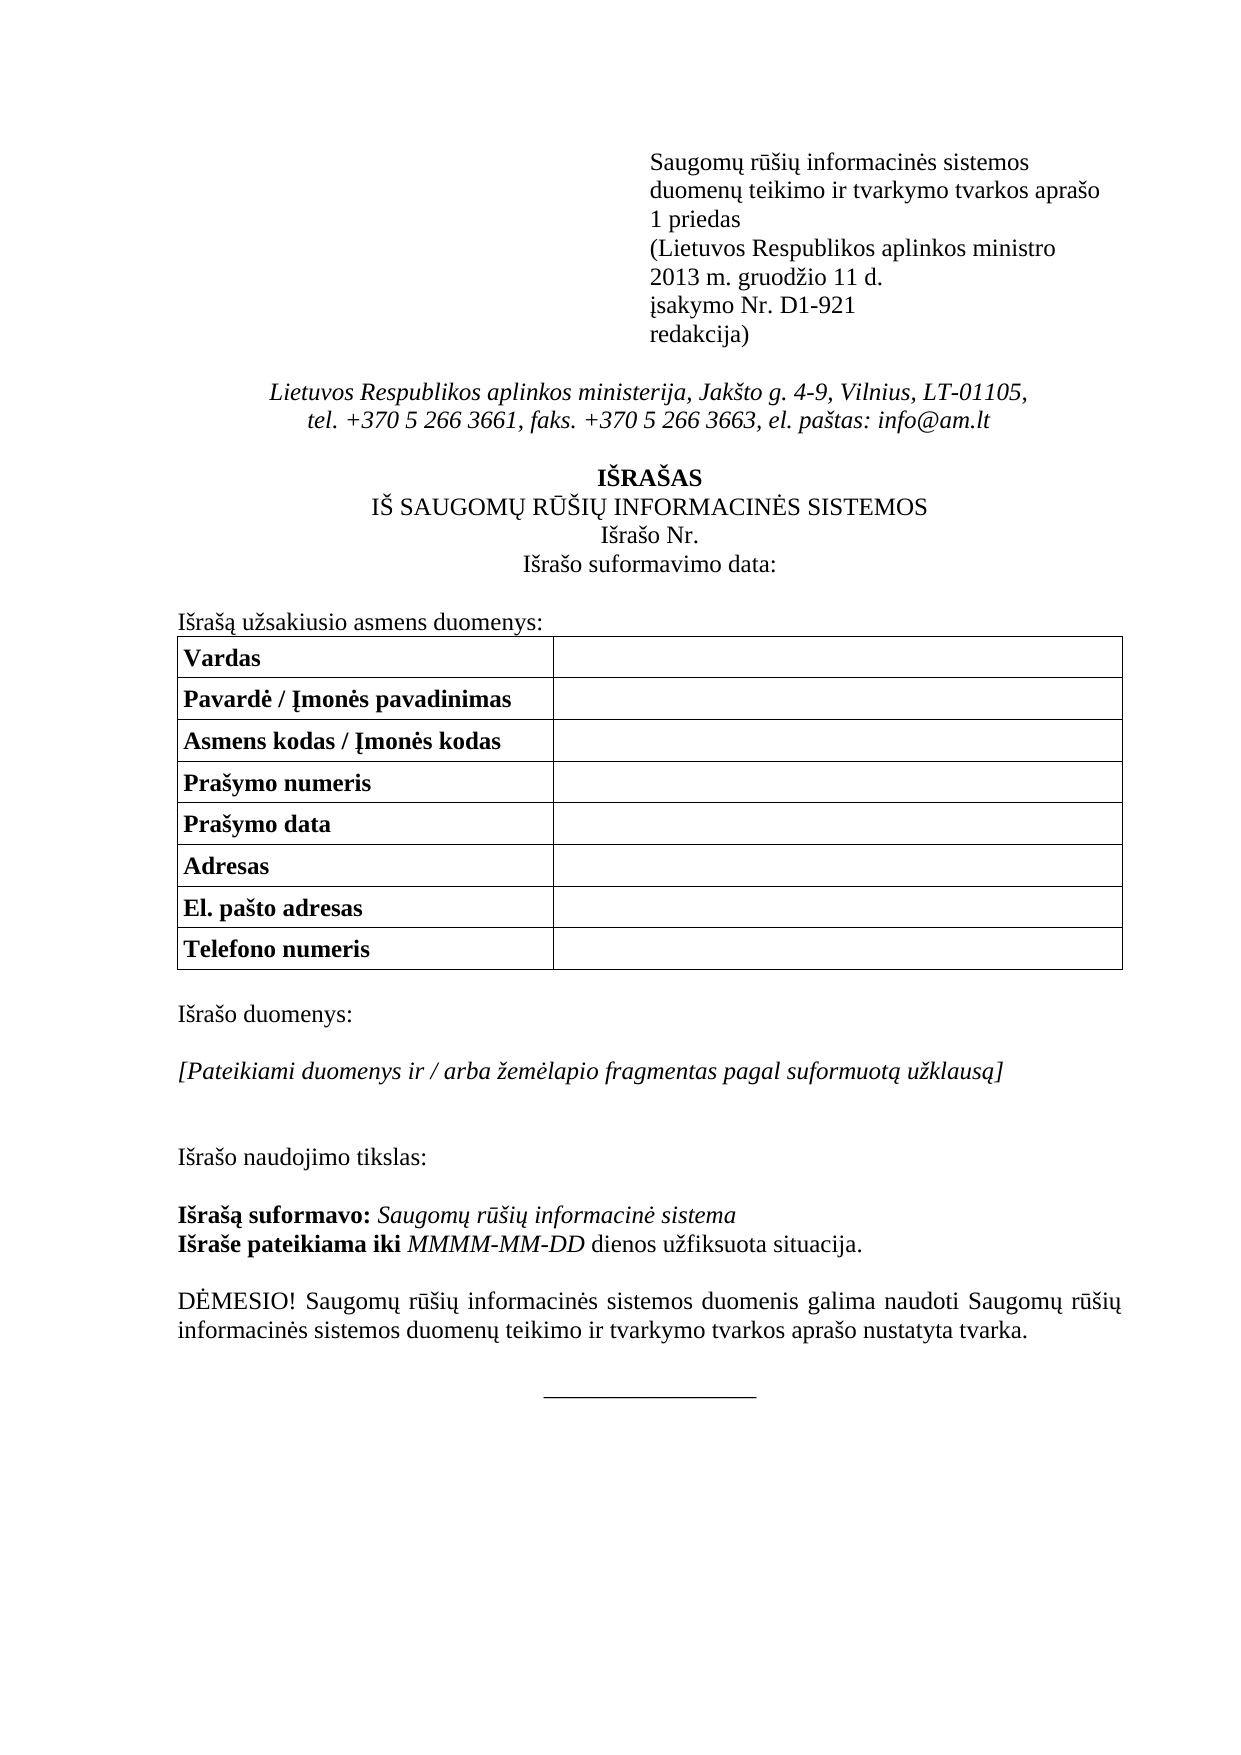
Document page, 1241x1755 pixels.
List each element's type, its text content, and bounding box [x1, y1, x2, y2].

table_cell Prašymo numeris [178, 762, 553, 802]
text [Pateikiami duomenys ir / arba žemėlapio fragmentas pagal suformuotą užklausą] [177, 1056, 1122, 1085]
table_cell El. pašto adresas [178, 887, 553, 927]
table_cell Pavardė / Įmonės pavadinimas [178, 678, 553, 719]
text Lietuvos Respublikos aplinkos ministerija, Jakšto g. 4-9, Vilnius, LT-01105, [177, 377, 1122, 406]
table_header [554, 637, 1122, 677]
text _________________ [177, 1372, 1122, 1401]
text redakcija) [649, 319, 1122, 348]
table_cell [554, 720, 1122, 761]
table_cell Prašymo data [178, 803, 553, 844]
table_cell [554, 887, 1122, 927]
table_cell [554, 928, 1122, 969]
table_cell Adresas [178, 845, 553, 886]
table_cell Asmens kodas / Įmonės kodas [178, 720, 553, 761]
text 2013 m. gruodžio 11 d. [649, 262, 1122, 291]
text Išrašą suformavo: Saugomų rūšių informacinė sistema [177, 1200, 1122, 1229]
table_cell Telefono numeris [178, 928, 553, 969]
table_cell [554, 762, 1122, 802]
text duomenų teikimo ir tvarkymo tvarkos aprašo [649, 176, 1122, 204]
table_cell [554, 803, 1122, 844]
text tel. +370 5 266 3661, faks. +370 5 266 3663, el. paštas: info@am.lt [177, 406, 1122, 434]
text IŠ SAUGOMŲ RŪŠIŲ INFORMACINĖS SISTEMOS [177, 492, 1122, 521]
text Išrašo naudojimo tikslas: [177, 1142, 1122, 1171]
table_header Vardas [178, 637, 553, 677]
text įsakymo Nr. D1-921 [649, 291, 1122, 319]
table_cell [554, 678, 1122, 719]
text 1 priedas [649, 204, 1122, 233]
text DĖMESIO! Saugomų rūšių informacinės sistemos duomenis galima naudoti Saugomų rūšių informacinės sistemos duomenų teikimo ir tvarkymo tvarkos aprašo nustatyta tvarka. [177, 1286, 1122, 1344]
text Išraše pateikiama iki MMMM-MM-DD dienos užfiksuota situacija. [177, 1229, 1122, 1257]
text Išrašo suformavimo data: [177, 549, 1122, 578]
text (Lietuvos Respublikos aplinkos ministro [649, 233, 1122, 262]
text Išrašo Nr. [177, 521, 1122, 549]
text IŠRAŠAS [177, 463, 1122, 492]
text Išrašo duomenys: [177, 999, 1122, 1027]
table_cell [554, 845, 1122, 886]
text Saugomų rūšių informacinės sistemos [649, 147, 1122, 176]
text Išrašą užsakiusio asmens duomenys: [177, 607, 1122, 636]
